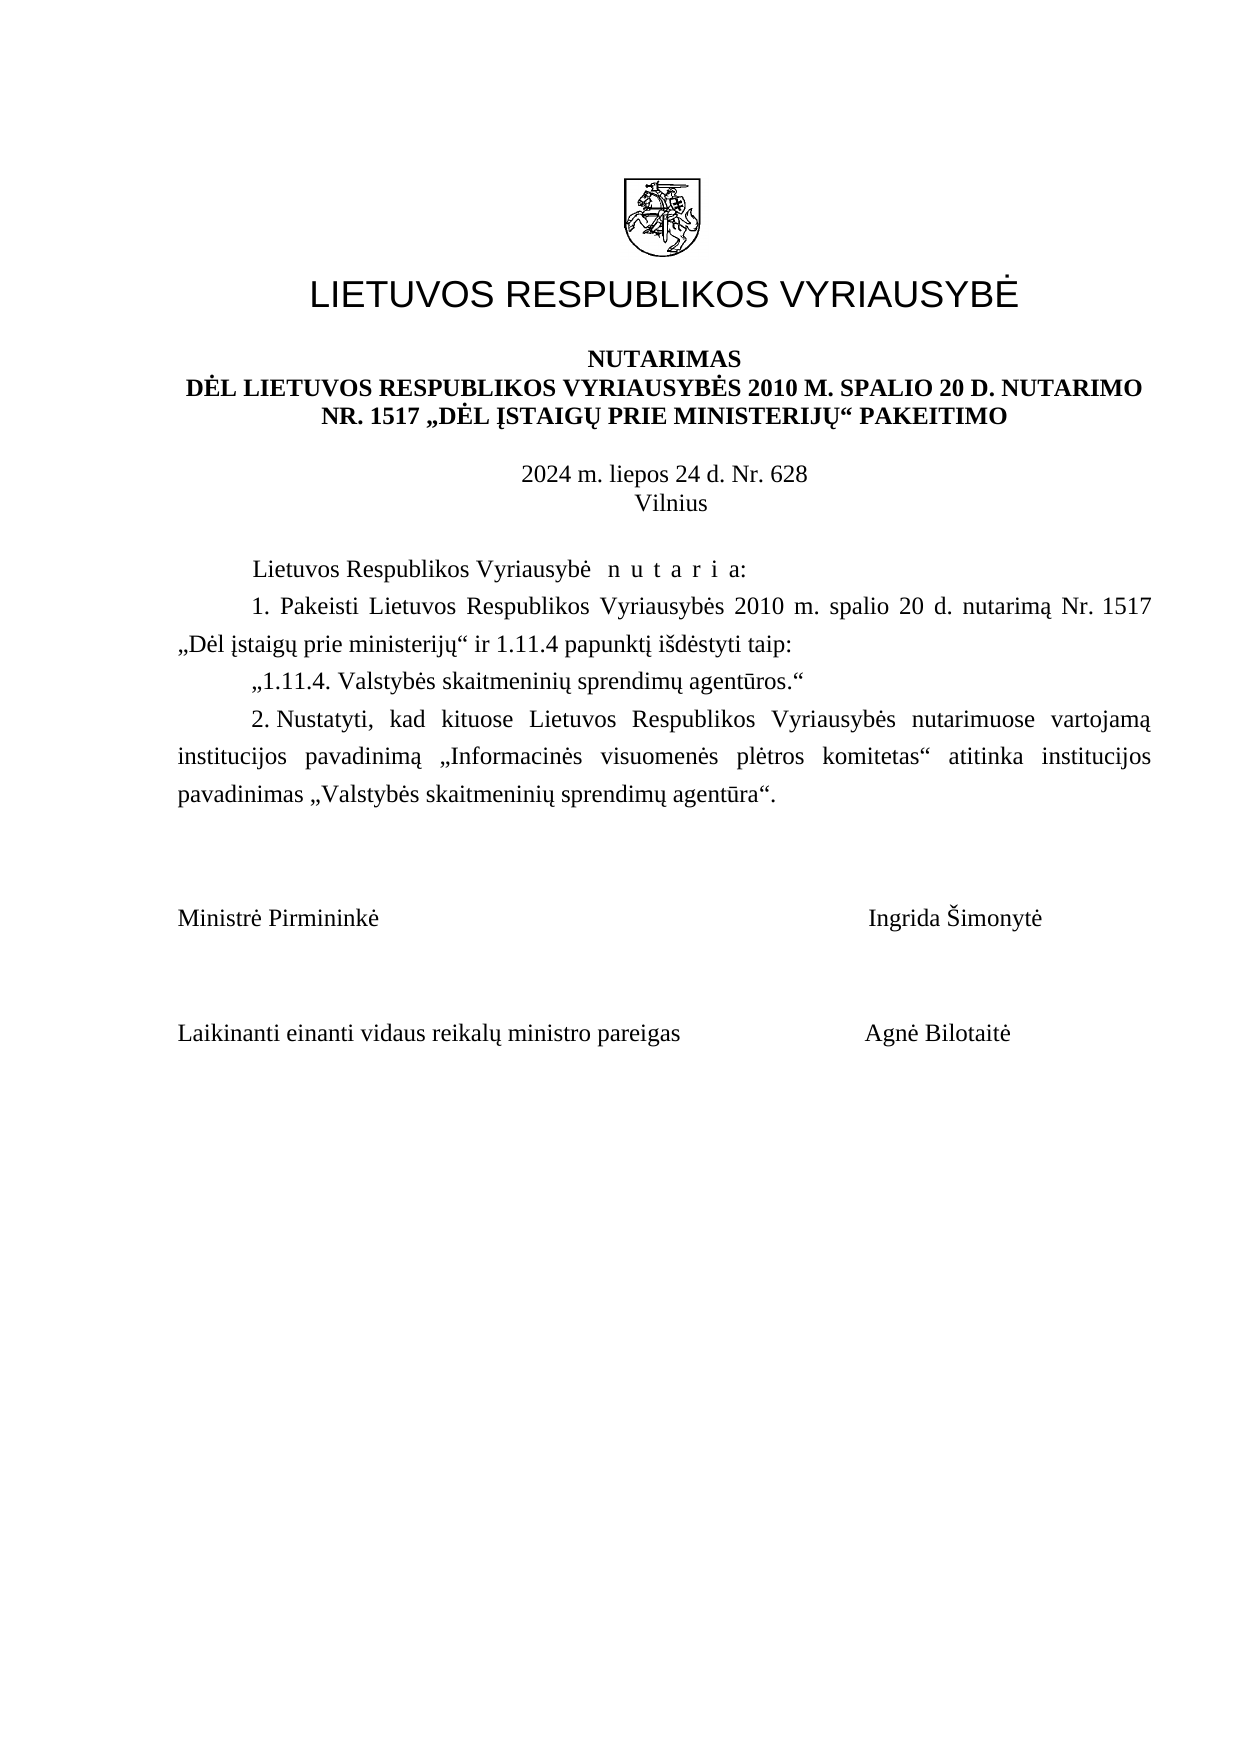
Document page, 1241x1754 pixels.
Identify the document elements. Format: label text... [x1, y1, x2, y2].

text nutarimas [177, 344, 1152, 373]
text DĖL Lietuvos respublikos vyriausybės 2010 m. spalio 20 d. nutarimo nr. 1517 „DĖL ĮSTAIGŲ PRIE MINISTERIJŲ“ pakeitimo [177, 373, 1152, 430]
text Lietuvos Respublikos Vyriausybė nutaria: [177, 545, 1152, 583]
text Vilnius [177, 488, 1152, 516]
text 2. Nustatyti, kad kituose Lietuvos Respublikos Vyriausybės nutarimuose vartojamą institucijos pavadinimą „Informacinės visuomenės plėtros komitetas“ atitinka institucijos pavadinimas „Valstybės skaitmeninių sprendimų agentūra“. [177, 695, 1152, 808]
text 2024 m. liepos 24 d. Nr. 628 [177, 459, 1152, 488]
text 1. Pakeisti Lietuvos Respublikos Vyriausybės 2010 m. spalio 20 d. nutarimą Nr. 1517 „Dėl įstaigų prie ministerijų“ ir 1.11.4 papunktį išdėstyti taip: [177, 583, 1152, 658]
text „1.11.4. Valstybės skaitmeninių sprendimų agentūros.“ [177, 658, 1152, 695]
text Lietuvos Respublikos Vyriausybė [177, 272, 1152, 315]
text Ministrė Pirmininkė Ingrida Šimonytė [177, 903, 1152, 931]
text Laikinanti einanti vidaus reikalų ministro pareigas Agnė Bilotaitė [177, 1018, 1152, 1046]
